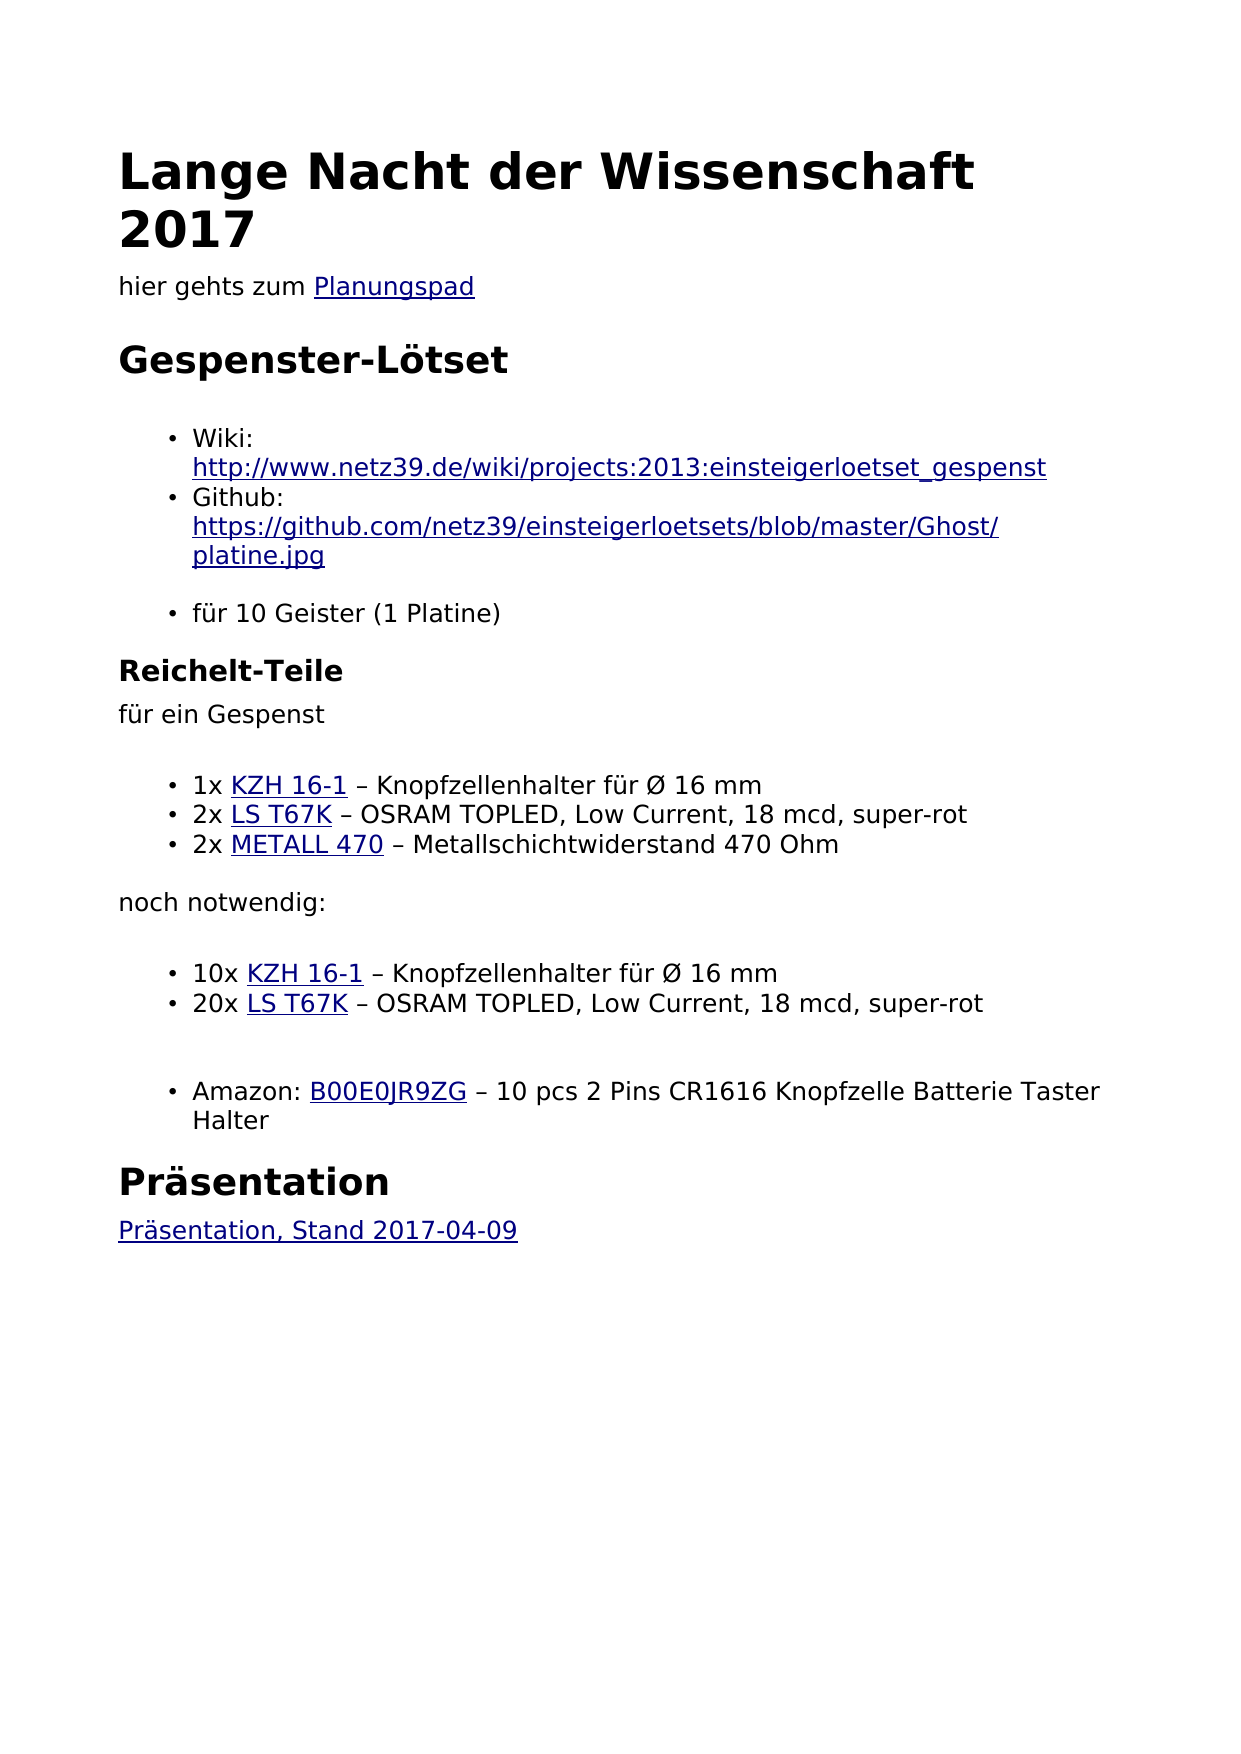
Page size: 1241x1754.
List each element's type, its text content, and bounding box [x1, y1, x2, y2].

list 1x KZH 16-1 – Knopfzellenhalter für Ø 16 mm [177, 771, 1122, 801]
list Github: [177, 483, 1122, 512]
text noch notwendig: [118, 888, 1122, 918]
subtitle Präsentation [118, 1160, 1122, 1204]
subtitle Gespenster-Lötset [118, 339, 1122, 382]
list 2x METALL 470 – Metallschichtwiderstand 470 Ohm [177, 830, 1122, 859]
list Amazon: B00E0JR9ZG – 10 pcs 2 Pins CR1616 Knopfzelle Batterie Taster Halter [177, 1077, 1122, 1135]
list http://www.netz39.de/wiki/projects:2013:einsteigerloetset_gespenst [177, 453, 1122, 483]
list 20x LS T67K – OSRAM TOPLED, Low Current, 18 mcd, super-rot [177, 989, 1122, 1018]
list für 10 Geister (1 Platine) [177, 600, 1122, 629]
text Präsentation, Stand 2017-04-09 [118, 1216, 1122, 1246]
subtitle Lange Nacht der Wissenschaft 2017 [118, 143, 1122, 259]
text hier gehts zum Planungspad [118, 272, 1122, 301]
text für ein Gespenst [118, 700, 1122, 729]
list https://github.com/netz39/einsteigerloetsets/blob/master/Ghost/platine.jpg [177, 512, 1122, 570]
list Wiki: [177, 424, 1122, 453]
list 10x KZH 16-1 – Knopfzellenhalter für Ø 16 mm [177, 959, 1122, 989]
subtitle Reichelt-Teile [118, 654, 1122, 688]
list 2x LS T67K – OSRAM TOPLED, Low Current, 18 mcd, super-rot [177, 801, 1122, 830]
